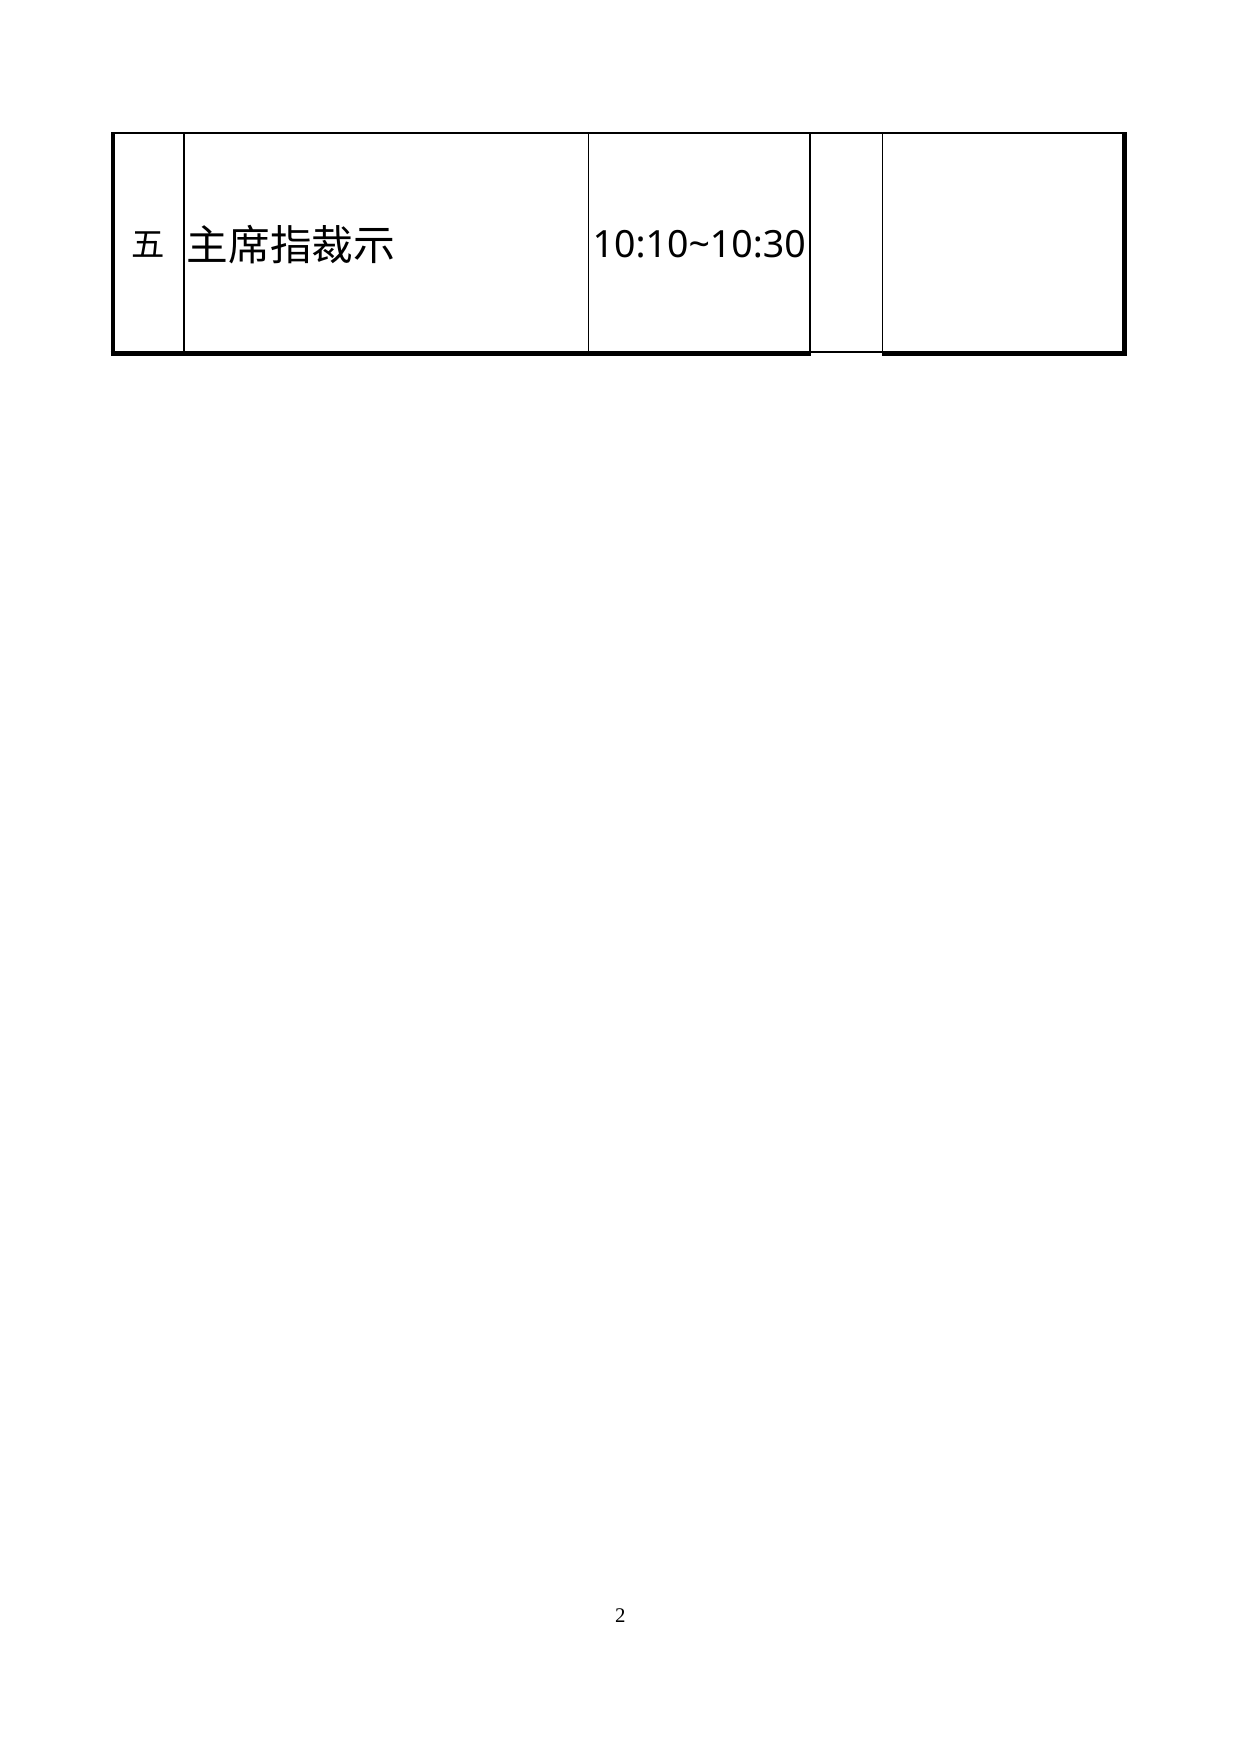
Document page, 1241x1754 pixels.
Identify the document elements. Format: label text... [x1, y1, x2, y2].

table_cell 五 [115, 134, 183, 351]
table_cell 10:10~10:30 [589, 134, 809, 351]
table_cell 主席指裁示 [185, 134, 588, 351]
table_cell [883, 134, 1122, 351]
table_cell [811, 134, 882, 351]
